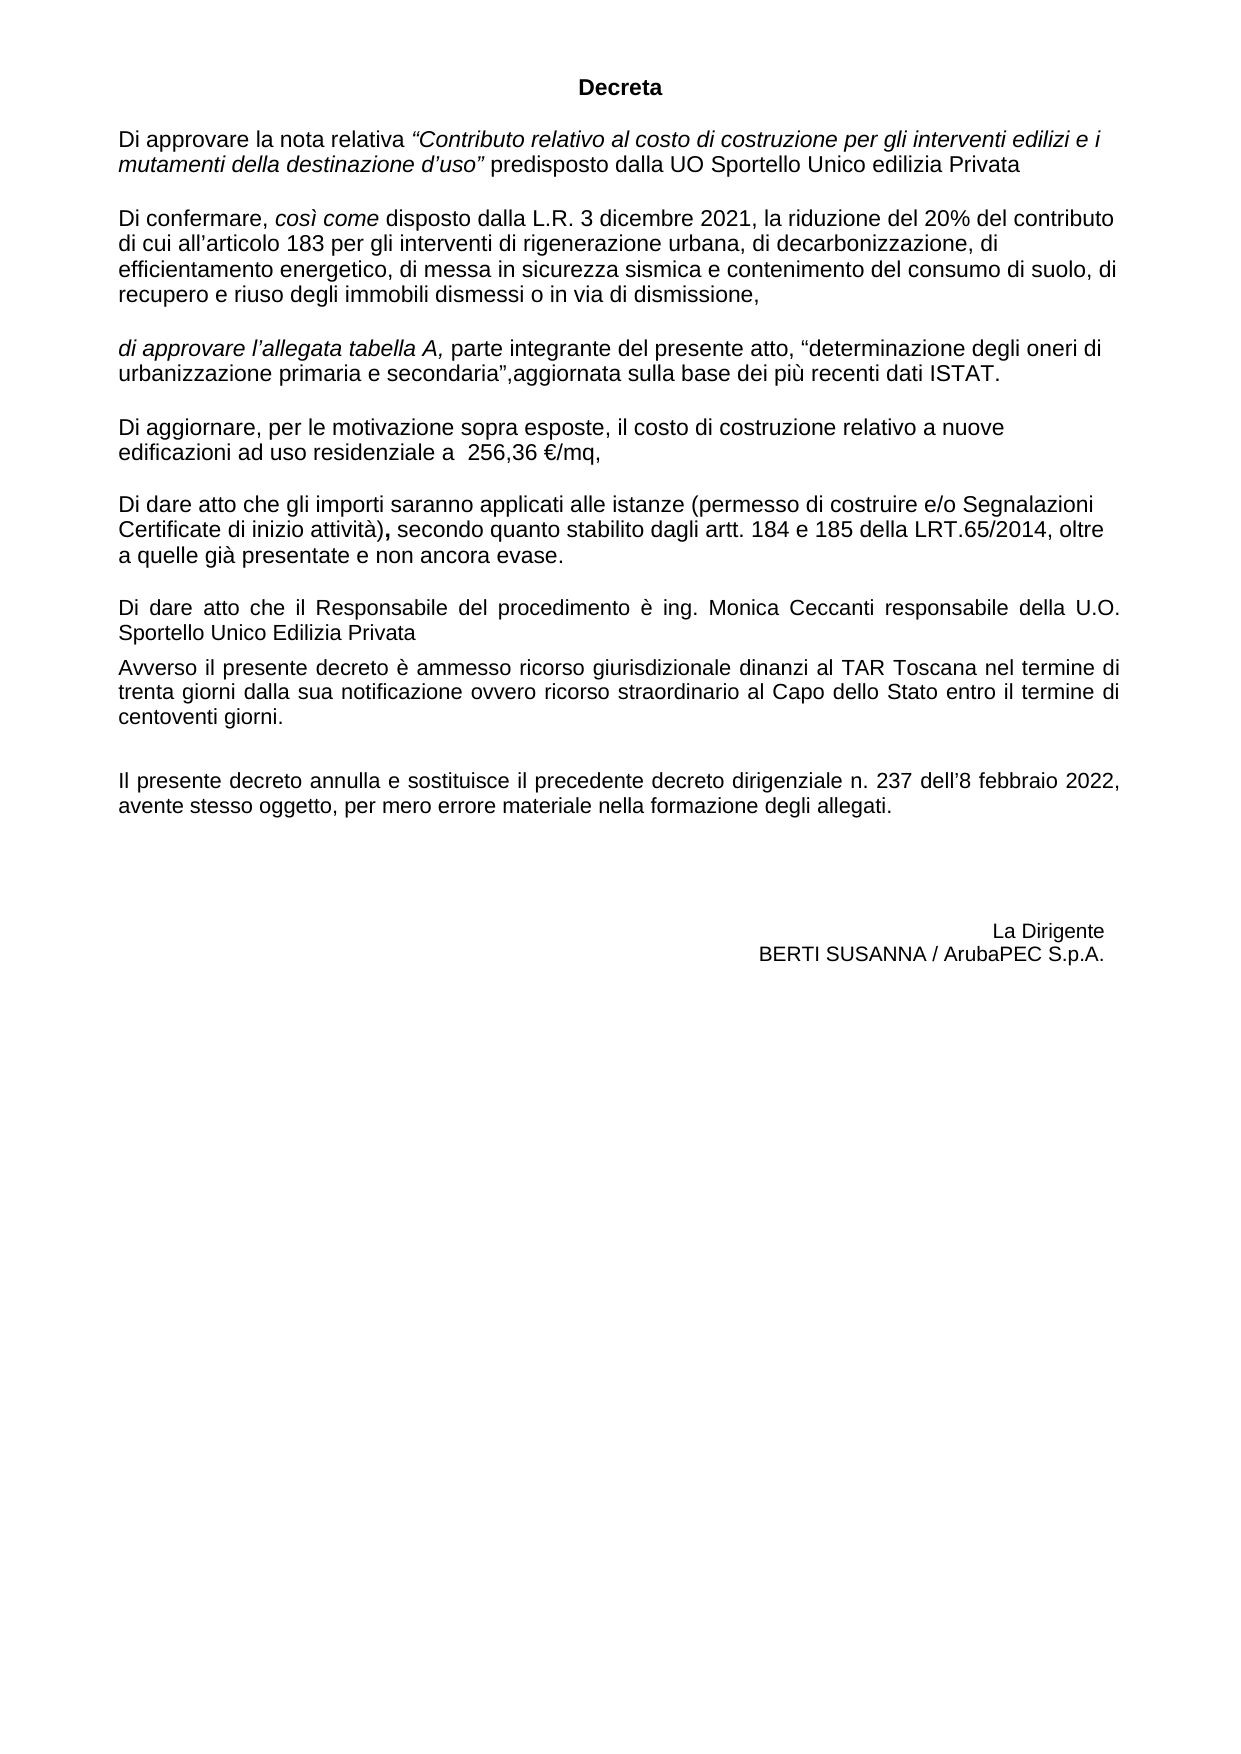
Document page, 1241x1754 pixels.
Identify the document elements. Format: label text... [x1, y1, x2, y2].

text Di confermare, così come disposto dalla L.R. 3 dicembre 2021, la riduzione del 20% del contributo di cui all’articolo 183 per gli interventi di rigenerazione urbana, di decarbonizzazione, di efficientamento energetico, di messa in sicurezza sismica e contenimento del consumo di suolo, di recupero e riuso degli immobili dismessi o in via di dismissione, [118, 205, 1122, 308]
text Di aggiornare, per le motivazione sopra esposte, il costo di costruzione relativo a nuove edificazioni ad uso residenziale a 256,36 €/mq, [118, 414, 1122, 466]
text Di approvare la nota relativa “Contributo relativo al costo di costruzione per gli interventi edilizi e i mutamenti della destinazione d’uso” predisposto dalla UO Sportello Unico edilizia Privata [118, 126, 1122, 177]
text di approvare l’allegata tabella A, parte integrante del presente atto, “determinazione degli oneri di urbanizzazione primaria e secondaria”,aggiornata sulla base dei più recenti dati ISTAT. [118, 335, 1122, 387]
text BERTI SUSANNA / ArubaPEC S.p.A. [118, 943, 1122, 966]
text Di dare atto che il Responsabile del procedimento è ing. Monica Ceccanti responsabile della U.O. Sportello Unico Edilizia Privata [118, 596, 1122, 645]
text Di dare atto che gli importi saranno applicati alle istanze (permesso di costruire e/o Segnalazioni Certificate di inizio attività), secondo quanto stabilito dagli artt. 184 e 185 della LRT.65/2014, oltre a quelle già presentate e non ancora evase. [118, 491, 1122, 568]
text Decreta [118, 75, 1122, 101]
text Il presente decreto annulla e sostituisce il precedente decreto dirigenziale n. 237 dell’8 febbraio 2022, avente stesso oggetto, per mero errore materiale nella formazione degli allegati. [118, 769, 1122, 818]
text La Dirigente [118, 920, 1122, 943]
text Avverso il presente decreto è ammesso ricorso giurisdizionale dinanzi al TAR Toscana nel termine di trenta giorni dalla sua notificazione ovvero ricorso straordinario al Capo dello Stato entro il termine di centoventi giorni. [118, 655, 1122, 729]
